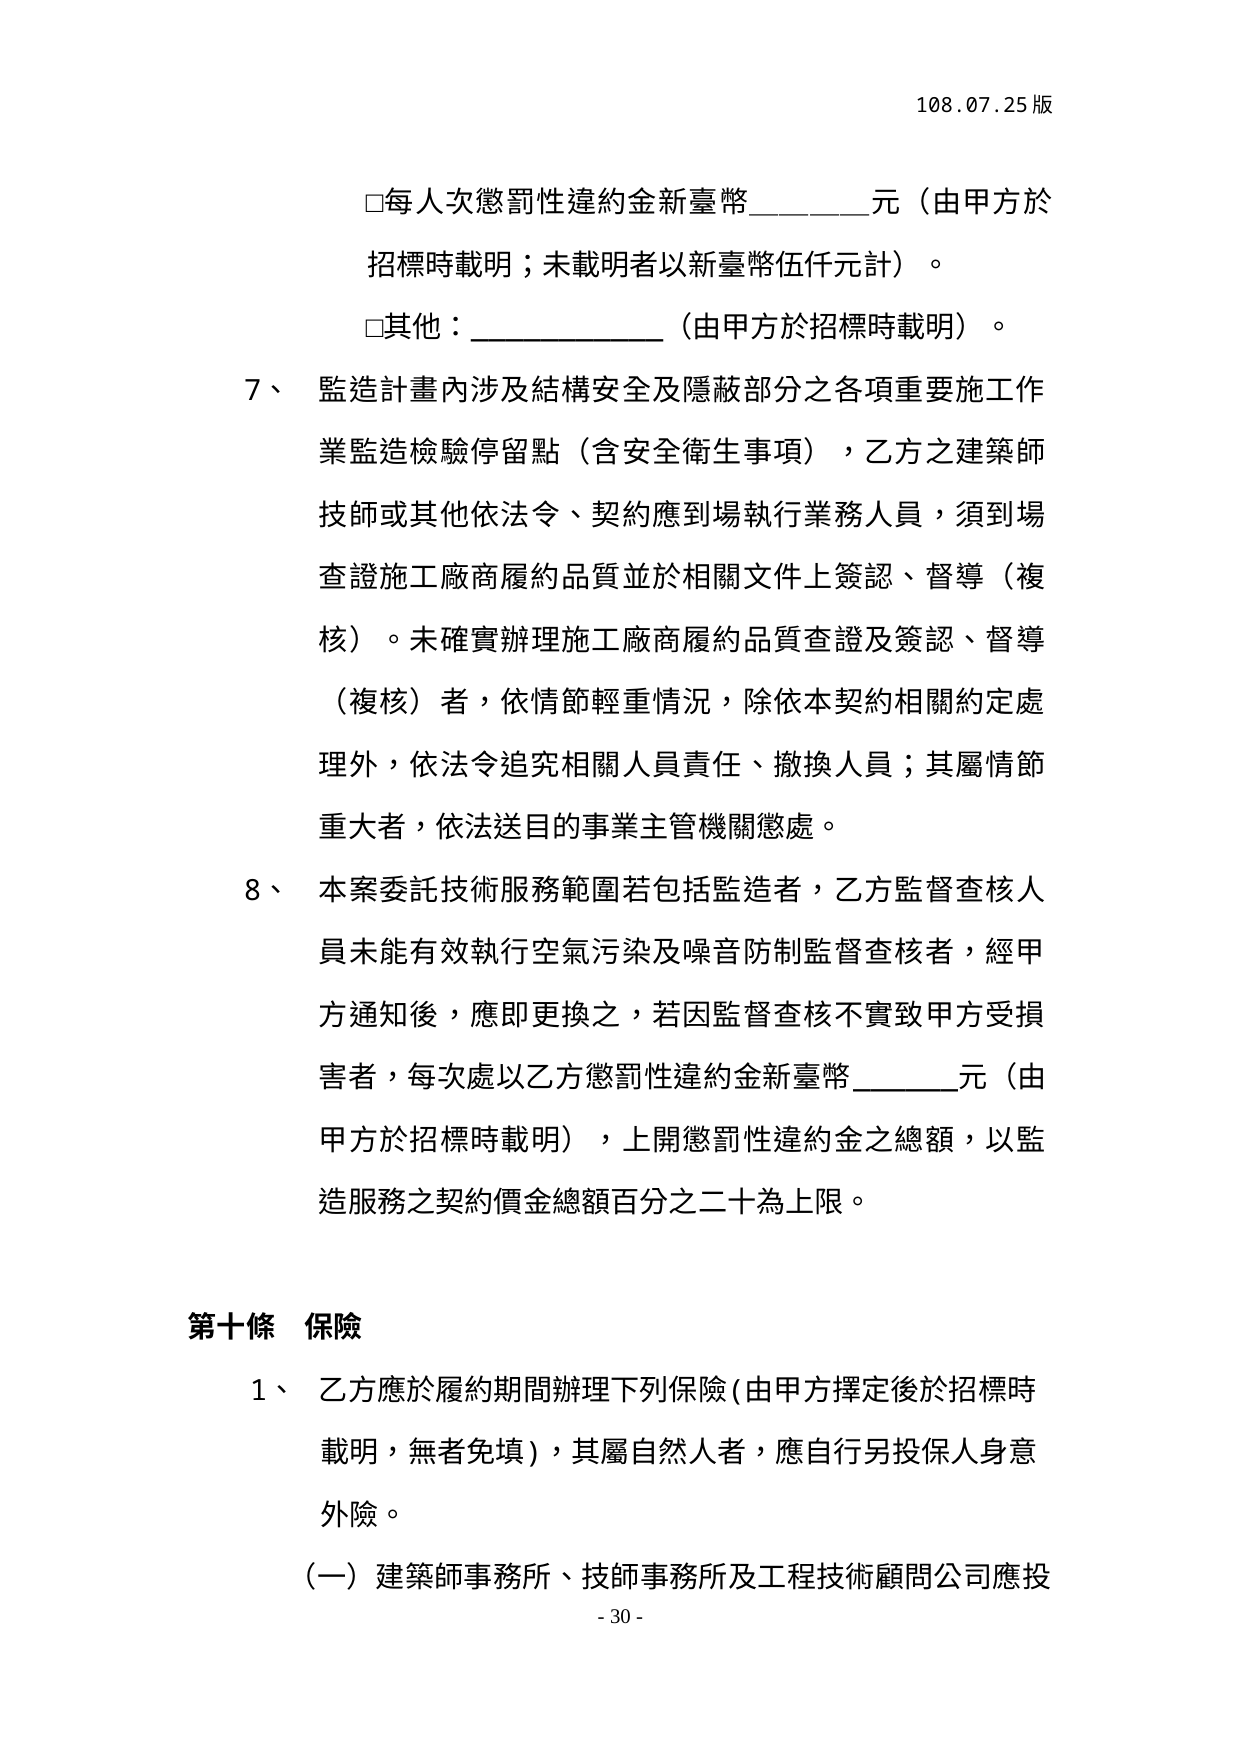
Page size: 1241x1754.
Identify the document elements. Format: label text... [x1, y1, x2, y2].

list 乙方應於履約期間辦理下列保險(由甲方擇定後於招標時載明，無者免填)，其屬自然人者，應自行另投保人身意外險。 [249, 1346, 1053, 1533]
list 監造計畫內涉及結構安全及隱蔽部分之各項重要施工作業監造檢驗停留點（含安全衛生事項），乙方之建築師、技師或其他依法令、契約應到場執行業務人員，須到場查證施工廠商履約品質並於相關文件上簽認、督導（複核）。未確實辦理施工廠商履約品質查證及簽認、督導（複核）者，依情節輕重情況，除依本契約相關約定處理外，依法令追究相關人員責任、撤換人員；其屬情節重大者，依法送目的事業主管機關懲處。 [244, 346, 1047, 846]
text □其他：___________（由甲方於招標時載明）。 [366, 283, 1053, 346]
text □每人次懲罰性違約金新臺幣＿＿＿＿元（由甲方於招標時載明；未載明者以新臺幣伍仟元計）。 [366, 158, 1053, 283]
text （一）建築師事務所、技師事務所及工程技術顧問公司應投 [287, 1533, 1053, 1596]
text 第十條 保險 [187, 1283, 1053, 1346]
list 本案委託技術服務範圍若包括監造者，乙方監督查核人員未能有效執行空氣污染及噪音防制監督查核者，經甲方通知後，應即更換之，若因監督查核不實致甲方受損害者，每次處以乙方懲罰性違約金新臺幣______元（由甲方於招標時載明），上開懲罰性違約金之總額，以監造服務之契約價金總額百分之二十為上限。 [244, 846, 1047, 1221]
